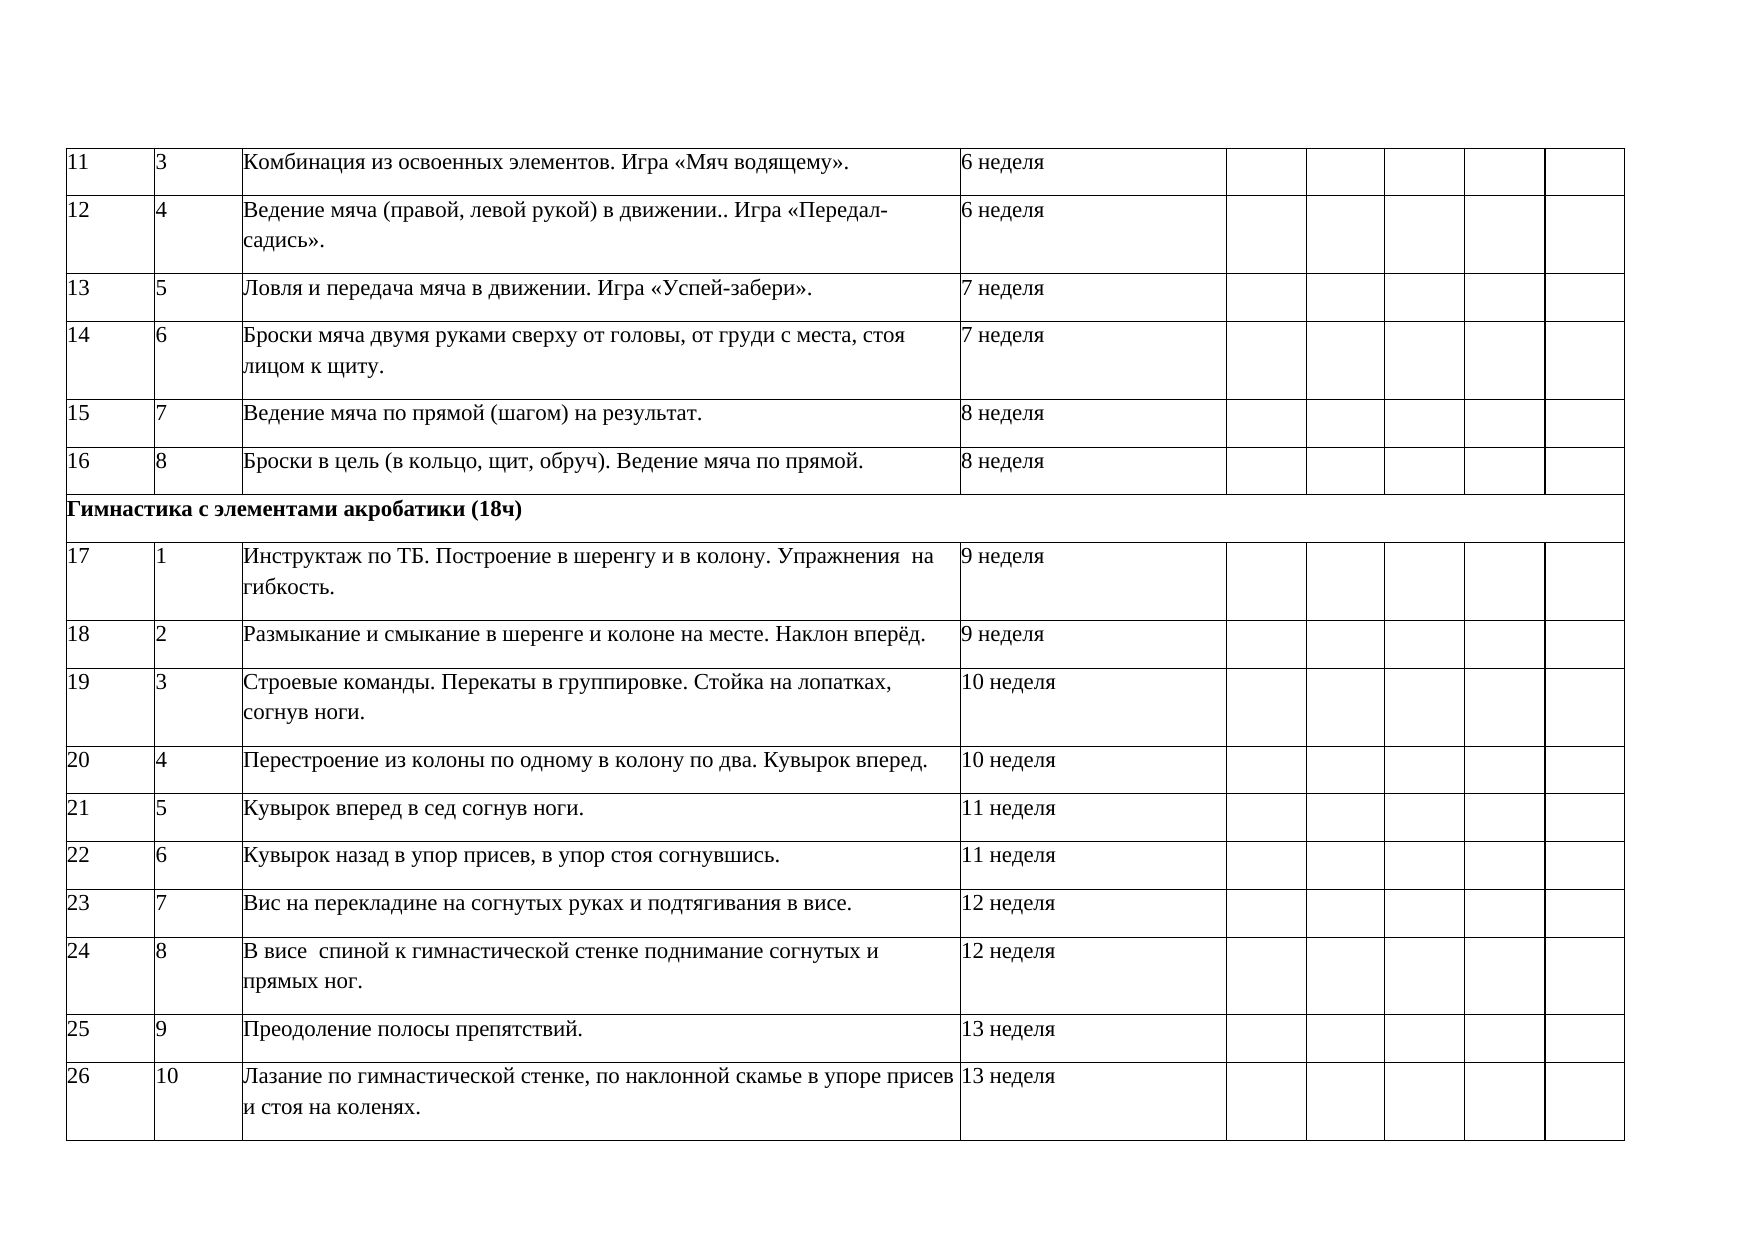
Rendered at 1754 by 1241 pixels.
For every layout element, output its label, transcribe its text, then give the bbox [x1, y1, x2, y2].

table_cell [1227, 890, 1306, 936]
table_cell [1465, 149, 1544, 195]
table_cell 6 [155, 322, 242, 399]
table_cell 22 [67, 842, 154, 889]
table_cell [1625, 1014, 1639, 1062]
table_cell [1625, 321, 1639, 399]
table_cell 13 неделя [961, 1015, 1226, 1062]
table_cell [1546, 794, 1624, 841]
table_cell Перестроение из колоны по одному в колону по два. Кувырок вперед. [243, 747, 960, 793]
table_cell [1227, 543, 1306, 620]
table_cell 4 [155, 196, 242, 273]
table_cell 13 [67, 274, 154, 321]
table_cell 18 [67, 621, 154, 668]
table_cell [1546, 400, 1624, 447]
table_cell 24 [67, 938, 154, 1014]
table_cell [1465, 890, 1544, 936]
table_cell 20 [67, 747, 154, 793]
table_cell [1227, 1063, 1306, 1140]
table_cell [1546, 196, 1624, 273]
table_cell [1625, 399, 1639, 447]
table_cell Ведение мяча по прямой (шагом) на результат. [243, 400, 960, 447]
table_cell [1385, 322, 1464, 399]
table_cell [1385, 400, 1464, 447]
table_cell [1625, 494, 1639, 542]
table_cell [1385, 448, 1464, 494]
table_cell 6 неделя [961, 149, 1226, 195]
table_cell 8 [155, 938, 242, 1014]
table_cell Гимнастика с элементами акробатики (18ч) [67, 495, 1624, 542]
table_cell 4 [155, 747, 242, 793]
table_cell 12 неделя [961, 938, 1226, 1014]
table_cell [1625, 620, 1639, 668]
table_cell Ловля и передача мяча в движении. Игра «Успей-забери». [243, 274, 960, 321]
table_cell [1307, 747, 1384, 793]
table_cell [1546, 543, 1624, 620]
table_cell [1625, 195, 1639, 273]
table_cell 5 [155, 274, 242, 321]
table_cell 17 [67, 543, 154, 620]
table_cell 7 [155, 890, 242, 936]
table_cell 9 неделя [961, 621, 1226, 668]
table_cell [1307, 1015, 1384, 1062]
table_cell 9 [155, 1015, 242, 1062]
table_cell [1227, 747, 1306, 793]
table_cell [1385, 938, 1464, 1014]
table_cell 11 неделя [961, 842, 1226, 889]
table_cell [1307, 1063, 1384, 1140]
table_cell 8 неделя [961, 448, 1226, 494]
table_cell [1227, 1015, 1306, 1062]
table_cell [1385, 196, 1464, 273]
table_cell [1385, 1015, 1464, 1062]
table_cell [1307, 196, 1384, 273]
table_cell 12 [67, 196, 154, 273]
table_cell [1625, 936, 1639, 1014]
table_cell 19 [67, 669, 154, 746]
table_cell 7 неделя [961, 274, 1226, 321]
table_cell [1307, 794, 1384, 841]
table_cell [1227, 322, 1306, 399]
table_cell 6 [155, 842, 242, 889]
table_cell Вис на перекладине на согнутых руках и подтягивания в висе. [243, 890, 960, 936]
table_cell Размыкание и смыкание в шеренге и колоне на месте. Наклон вперёд. [243, 621, 960, 668]
table_cell В висе спиной к гимнастической стенке поднимание согнутых и прямых ног. [243, 938, 960, 1014]
table_cell 3 [155, 669, 242, 746]
table_cell [1307, 322, 1384, 399]
table_cell [1227, 149, 1306, 195]
table_cell [1625, 668, 1639, 746]
table_cell 12 неделя [961, 890, 1226, 936]
table_cell [1625, 793, 1639, 841]
table_cell [1307, 890, 1384, 936]
table_cell 16 [67, 448, 154, 494]
table_cell [1625, 148, 1639, 195]
table_cell [1465, 747, 1544, 793]
table_cell 8 неделя [961, 400, 1226, 447]
table_cell [1385, 669, 1464, 746]
table_cell Ведение мяча (правой, левой рукой) в движении.. Игра «Передал-садись». [243, 196, 960, 273]
table_cell [1307, 621, 1384, 668]
table_cell [1625, 1062, 1639, 1140]
table_cell Преодоление полосы препятствий. [243, 1015, 960, 1062]
table_cell [1227, 794, 1306, 841]
table_cell [1465, 196, 1544, 273]
table_cell Броски в цель (в кольцо, щит, обруч). Ведение мяча по прямой. [243, 448, 960, 494]
table_cell [1465, 842, 1544, 889]
table_cell 13 неделя [961, 1063, 1226, 1140]
table_cell 15 [67, 400, 154, 447]
table_cell [1227, 196, 1306, 273]
table_cell 21 [67, 794, 154, 841]
table_cell [1546, 621, 1624, 668]
table_cell 6 неделя [961, 196, 1226, 273]
table_cell Кувырок вперед в сед согнув ноги. [243, 794, 960, 841]
table_cell [1546, 1063, 1624, 1140]
table_cell 9 неделя [961, 543, 1226, 620]
table_cell Строевые команды. Перекаты в группировке. Стойка на лопатках, согнув ноги. [243, 669, 960, 746]
table_cell [1546, 448, 1624, 494]
table_cell Инструктаж по ТБ. Построение в шеренгу и в колону. Упражнения на гибкость. [243, 543, 960, 620]
table_cell 25 [67, 1015, 154, 1062]
table_cell [1385, 1063, 1464, 1140]
table_cell Комбинация из освоенных элементов. Игра «Мяч водящему». [243, 149, 960, 195]
table_cell [1546, 149, 1624, 195]
table_cell 11 [67, 149, 154, 195]
table_cell [1625, 542, 1639, 620]
table_cell Лазание по гимнастической стенке, по наклонной скамье в упоре присев и стоя на коленях. [243, 1063, 960, 1140]
table_cell [1465, 448, 1544, 494]
table_cell [1307, 543, 1384, 620]
table_cell [1227, 621, 1306, 668]
table_cell 23 [67, 890, 154, 936]
table_cell 7 [155, 400, 242, 447]
table_cell [1385, 543, 1464, 620]
table_cell [1625, 889, 1639, 936]
table_cell [1625, 447, 1639, 494]
table_cell [1307, 938, 1384, 1014]
table_cell 11 неделя [961, 794, 1226, 841]
table_cell [1385, 842, 1464, 889]
table_cell 8 [155, 448, 242, 494]
table_cell [1625, 841, 1639, 889]
table_cell [1465, 621, 1544, 668]
table_cell [1385, 747, 1464, 793]
table_cell [1546, 322, 1624, 399]
table_cell [1227, 274, 1306, 321]
table_cell 5 [155, 794, 242, 841]
table_cell [1307, 842, 1384, 889]
table_cell 2 [155, 621, 242, 668]
table_cell [1307, 448, 1384, 494]
table_cell [1227, 400, 1306, 447]
table_cell Кувырок назад в упор присев, в упор стоя согнувшись. [243, 842, 960, 889]
table_cell 3 [155, 149, 242, 195]
table_cell [1465, 543, 1544, 620]
table_cell [1625, 273, 1639, 321]
table_cell Броски мяча двумя руками сверху от головы, от груди с места, стоя лицом к щиту. [243, 322, 960, 399]
table_cell [1227, 842, 1306, 889]
table_cell [1546, 890, 1624, 936]
table_cell [1465, 322, 1544, 399]
table_cell [1227, 669, 1306, 746]
table_cell 10 [155, 1063, 242, 1140]
table_cell 10 неделя [961, 747, 1226, 793]
table_cell 1 [155, 543, 242, 620]
table_cell [1546, 274, 1624, 321]
table_cell [1546, 938, 1624, 1014]
table_cell [1385, 621, 1464, 668]
table_cell [1307, 669, 1384, 746]
table_cell [1465, 400, 1544, 447]
table_cell [1385, 149, 1464, 195]
table_cell 14 [67, 322, 154, 399]
table_cell [1465, 1015, 1544, 1062]
table_cell [1307, 149, 1384, 195]
table_cell [1465, 274, 1544, 321]
table_cell [1546, 747, 1624, 793]
table_cell [1385, 794, 1464, 841]
table_cell [1385, 274, 1464, 321]
table_cell [1546, 669, 1624, 746]
table_cell [1465, 1063, 1544, 1140]
table_cell [1227, 938, 1306, 1014]
table_cell 7 неделя [961, 322, 1226, 399]
table_cell [1385, 890, 1464, 936]
table_cell [1465, 669, 1544, 746]
table_cell [1307, 400, 1384, 447]
table_cell 10 неделя [961, 669, 1226, 746]
table_cell [1625, 746, 1639, 793]
table_cell [1546, 842, 1624, 889]
table_cell 26 [67, 1063, 154, 1140]
table_cell [1307, 274, 1384, 321]
table_cell [1227, 448, 1306, 494]
table_cell [1465, 938, 1544, 1014]
table_cell [1465, 794, 1544, 841]
table_cell [1546, 1015, 1624, 1062]
